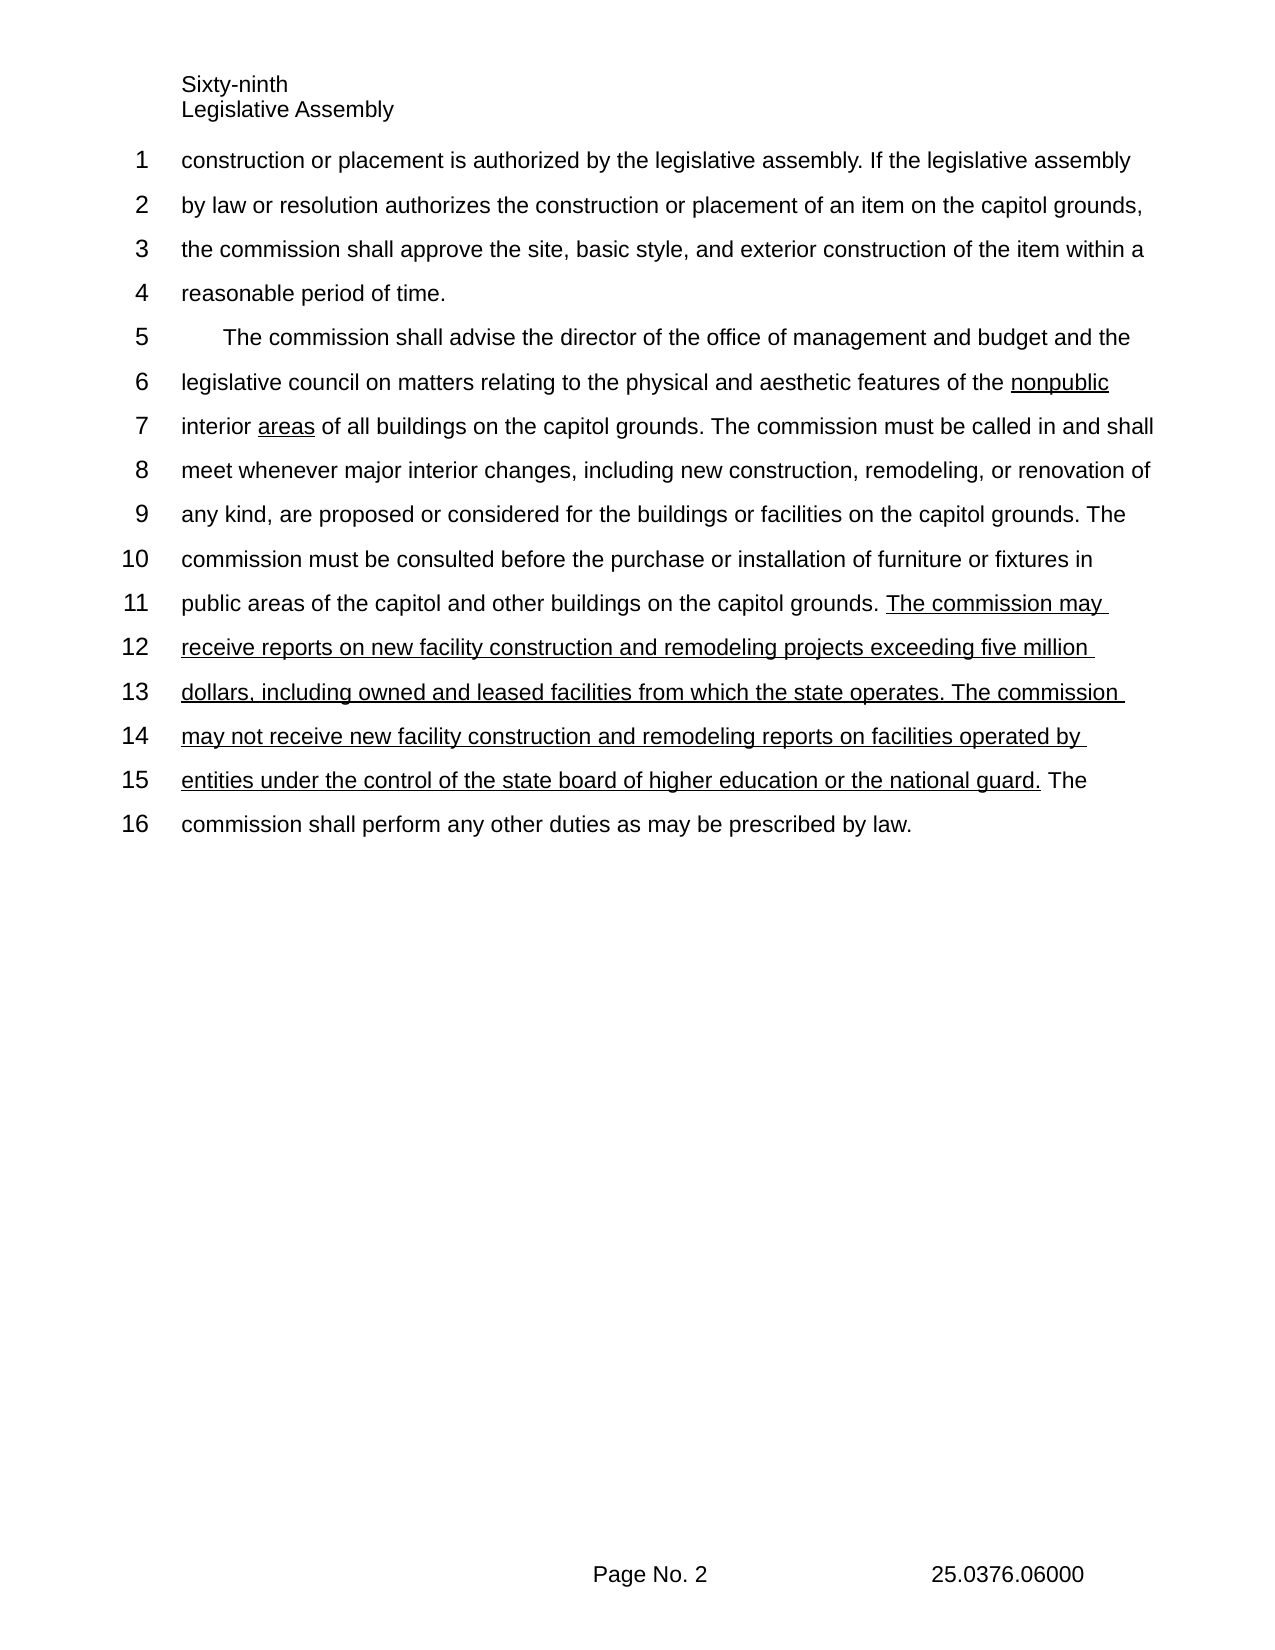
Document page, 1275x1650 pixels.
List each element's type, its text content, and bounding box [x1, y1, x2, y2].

text The commission shall advise the director of the office of management and budget and the legislative council on matters relating to the physical and aesthetic features of the nonpublic interior areas of all buildings on the capitol grounds. The commission must be called in and shall meet whenever major interior changes, including new construction, remodeling, or renovation of any kind, are proposed or considered for the buildings or facilities on the capitol grounds. The commission must be consulted before the purchase or installation of furniture or fixtures in public areas of the capitol and other buildings on the capitol grounds. The commission may receive reports on new facility construction and remodeling projects exceeding five million dollars, including owned and leased facilities from which the state operates. The commission may not receive new facility construction and remodeling reports on facilities operated by entities under the control of the state board of higher education or the national guard. The commission shall perform any other duties as may be prescribed by law. [181, 310, 1154, 842]
text construction or placement is authorized by the legislative assembly. If the legislative assembly by law or resolution authorizes the construction or placement of an item on the capitol grounds, the commission shall approve the site, basic style, and exterior construction of the item within a reasonable period of time. [181, 133, 1154, 310]
